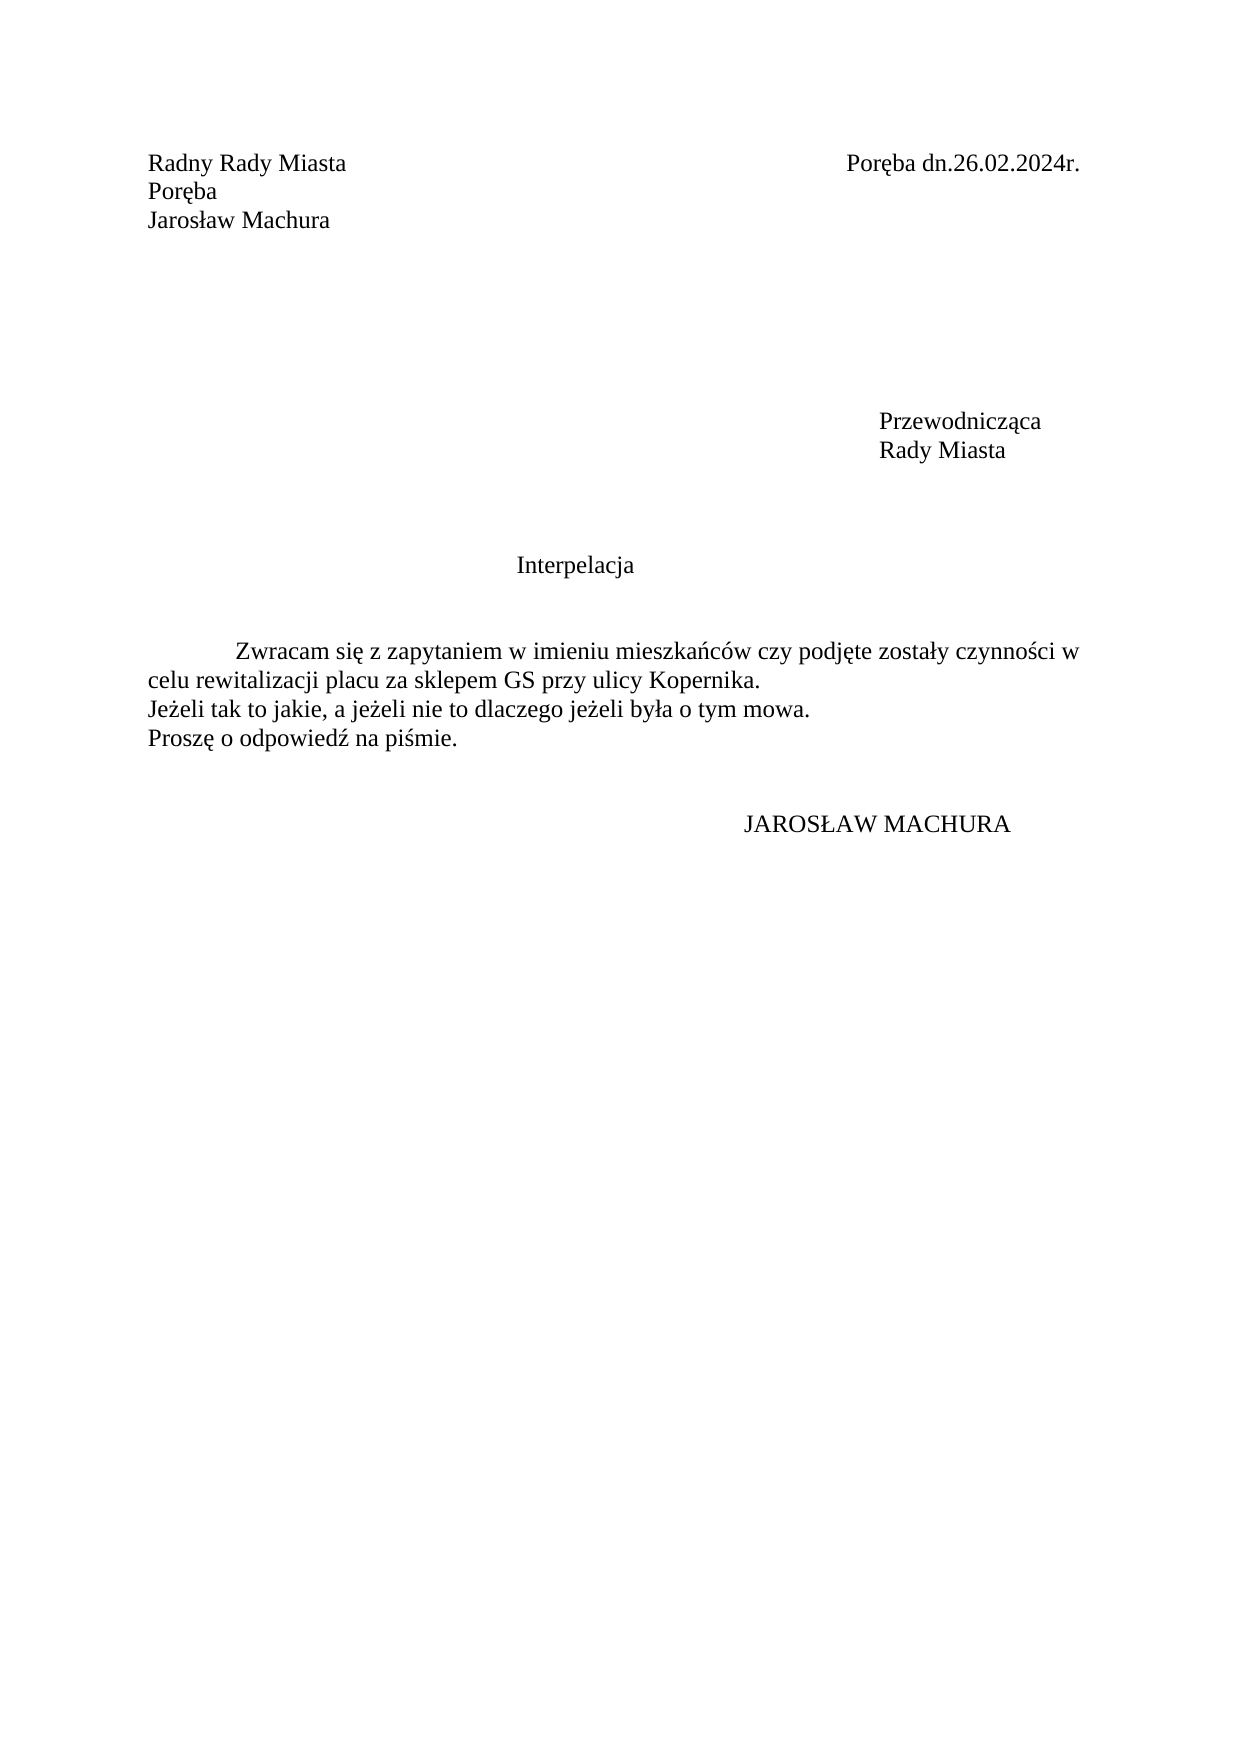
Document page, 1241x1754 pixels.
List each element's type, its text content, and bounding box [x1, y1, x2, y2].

text Interpelacja Zwracam się z zapytaniem w imieniu mieszkańców czy podjęte zostały czynności w celu rewitalizacji placu za sklepem GS przy ulicy Kopernika. Jeżeli tak to jakie, a jeżeli nie to dlaczego jeżeli była o tym mowa. Proszę o odpowiedź na piśmie. JAROSŁAW MACHURA [148, 521, 1093, 838]
text Radny Rady Miasta Poręba dn.26.02.2024r. Poręba Jarosław Machura Przewodnicząca Rady Miasta [148, 148, 1093, 521]
